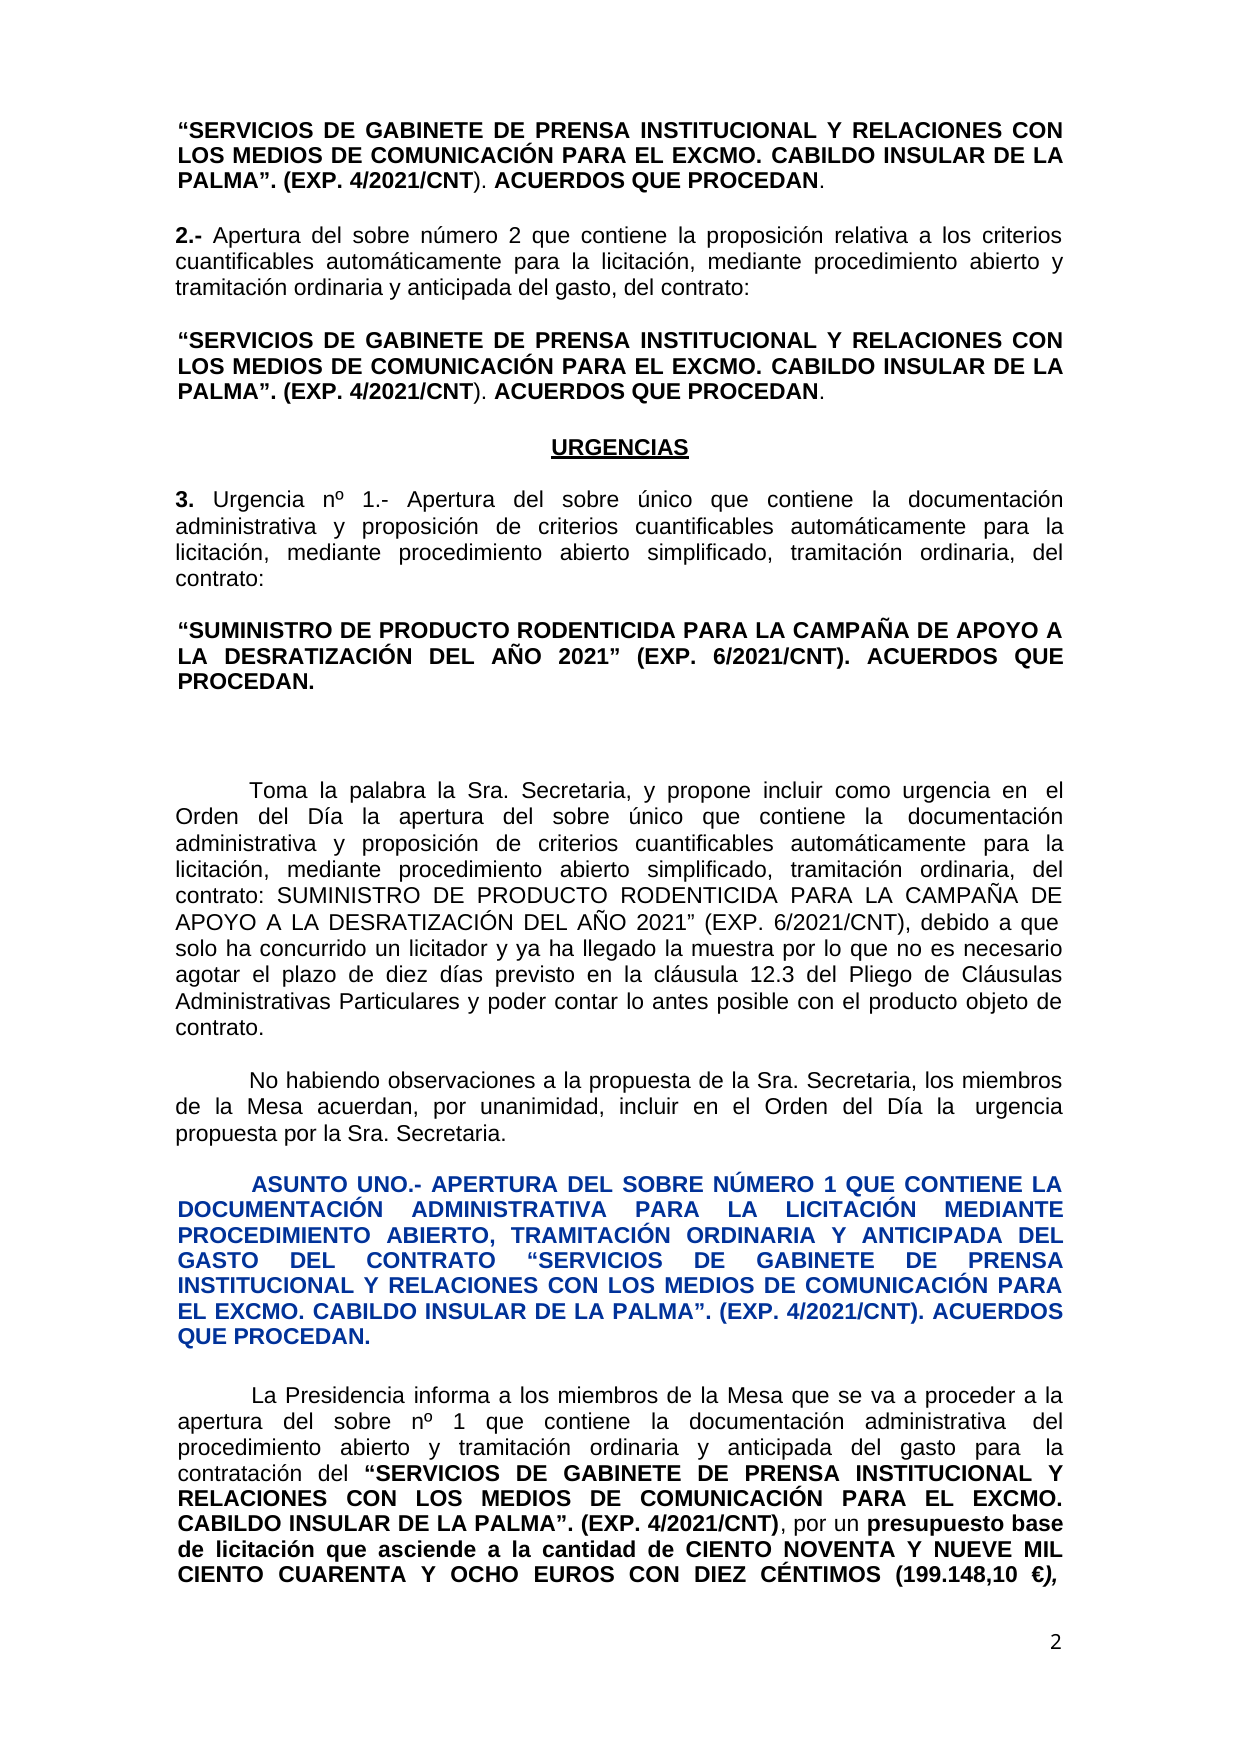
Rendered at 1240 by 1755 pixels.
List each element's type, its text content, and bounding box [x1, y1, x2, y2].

text 2 [1050, 1627, 1065, 1654]
text Toma la palabra la Sra. Secretaria, y propone incluir como urgencia en el Orden del Día la apertura del sobre único que contiene la documentación administrativa y proposición de criterios cuantificables automáticamente para la licitación, mediante procedimiento abierto simplificado, tramitación ordinaria, del contrato: SUMINISTRO DE PRODUCTO RODENTICIDA PARA LA CAMPAÑA DE APOYO A LA DESRATIZACIÓN DEL AÑO 2021” (EXP. 6/2021/CNT), debido a que [175, 777, 1064, 935]
text No habiendo observaciones a la propuesta de la Sra. Secretaria, los miembros de la Mesa acuerdan, por unanimidad, incluir en el Orden del Día la urgencia propuesta por la Sra. Secretaria. [175, 1067, 1063, 1146]
text ASUNTO UNO.- APERTURA DEL SOBRE NÚMERO 1 QUE CONTIENE LA DOCUMENTACIÓN ADMINISTRATIVA PARA LA LICITACIÓN MEDIANTE PROCEDIMIENTO ABIERTO, TRAMITACIÓN ORDINARIA Y ANTICIPADA DEL GASTO DEL CONTRATO “SERVICIOS DE GABINETE DE PRENSA INSTITUCIONAL Y RELACIONES CON LOS MEDIOS DE COMUNICACIÓN PARA EL EXCMO. CABILDO INSULAR DE LA PALMA”. (EXP. 4/2021/CNT). ACUERDOS QUE PROCEDAN. [177, 1172, 1064, 1349]
text URGENCIAS [551, 433, 691, 460]
text 3. Urgencia nº 1.- Apertura del sobre único que contiene la documentación administrativa y proposición de criterios cuantificables automáticamente para la licitación, mediante procedimiento abierto simplificado, tramitación ordinaria, del contrato: [175, 486, 1064, 592]
text La Presidencia informa a los miembros de la Mesa que se va a proceder a la apertura del sobre nº 1 que contiene la documentación administrativa del procedimiento abierto y tramitación ordinaria y anticipada del gasto para la contratación del “SERVICIOS DE GABINETE DE PRENSA INSTITUCIONAL Y RELACIONES CON LOS MEDIOS DE COMUNICACIÓN PARA EL EXCMO. [177, 1383, 1063, 1511]
text CABILDO INSULAR DE LA PALMA”. (EXP. 4/2021/CNT), por un presupuesto base de licitación que asciende a la cantidad de CIENTO NOVENTA Y NUEVE MIL CIENTO CUARENTA Y OCHO EUROS CON DIEZ CÉNTIMOS (199.148,10 €), [177, 1512, 1063, 1587]
text “SERVICIOS DE GABINETE DE PRENSA INSTITUCIONAL Y RELACIONES CON LOS MEDIOS DE COMUNICACIÓN PARA EL EXCMO. CABILDO INSULAR DE LA PALMA”. (EXP. 4/2021/CNT). ACUERDOS QUE PROCEDAN. [177, 329, 1064, 404]
text “SUMINISTRO DE PRODUCTO RODENTICIDA PARA LA CAMPAÑA DE APOYO A LA DESRATIZACIÓN DEL AÑO 2021” (EXP. 6/2021/CNT). ACUERDOS QUE PROCEDAN. [177, 619, 1064, 694]
text 2.- Apertura del sobre número 2 que contiene la proposición relativa a los criterios cuantificables automáticamente para la licitación, mediante procedimiento abierto y tramitación ordinaria y anticipada del gasto, del contrato: [175, 223, 1064, 300]
text solo ha concurrido un licitador y ya ha llegado la muestra por lo que no es necesario agotar el plazo de diez días previsto en la cláusula 12.3 del Pliego de Cláusulas Administrativas Particulares y poder contar lo antes posible con el producto objeto de contrato. [175, 935, 1063, 1041]
text “SERVICIOS DE GABINETE DE PRENSA INSTITUCIONAL Y RELACIONES CON LOS MEDIOS DE COMUNICACIÓN PARA EL EXCMO. CABILDO INSULAR DE LA PALMA”. (EXP. 4/2021/CNT). ACUERDOS QUE PROCEDAN. [177, 118, 1064, 194]
